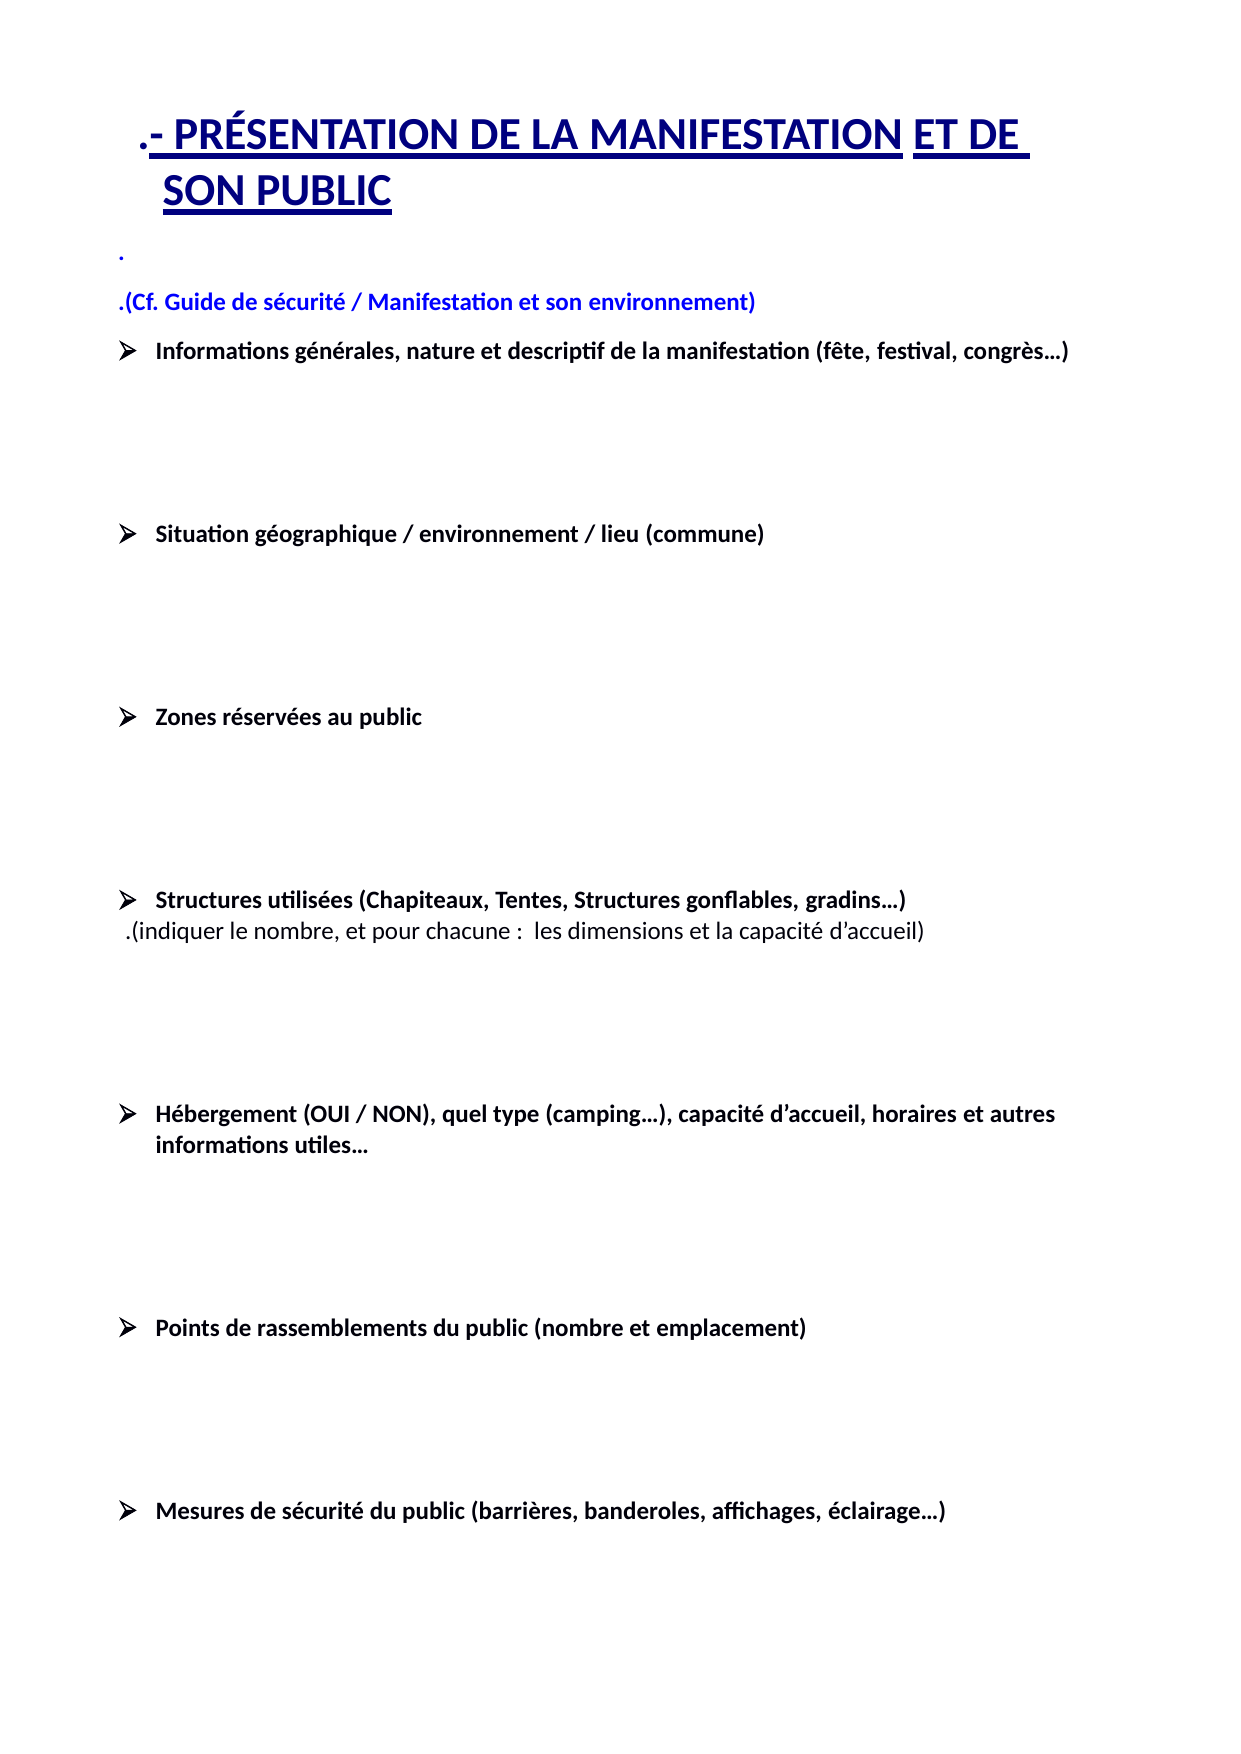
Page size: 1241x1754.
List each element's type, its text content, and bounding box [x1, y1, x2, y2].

list Zones réservées au public [118, 702, 1071, 732]
list Situation géographique / environnement / lieu (commune) [118, 518, 1071, 549]
subtitle (Cf. Guide de sécurité / Manifestation et son environnement) [118, 286, 1071, 316]
list Structures utilisées (Chapiteaux, Tentes, Structures gonflables, gradins…) [118, 885, 1071, 915]
subtitle (indiquer le nombre, et pour chacune : les dimensions et la capacité d’accueil) [125, 915, 1071, 946]
list Hébergement (OUI / NON), quel type (camping…), capacité d’accueil, horaires et autres informations utiles… [118, 1098, 1105, 1159]
list Points de rassemblements du public (nombre et emplacement) [118, 1312, 1071, 1342]
subtitle - PRÉSENTATION DE LA MANIFESTATION ET DE SON PUBLIC [137, 105, 1071, 217]
list Mesures de sécurité du public (barrières, banderoles, affichages, éclairage…) [118, 1495, 1105, 1526]
list Informations générales, nature et descriptif de la manifestation (fête, festival, congrès…) [118, 335, 1071, 366]
